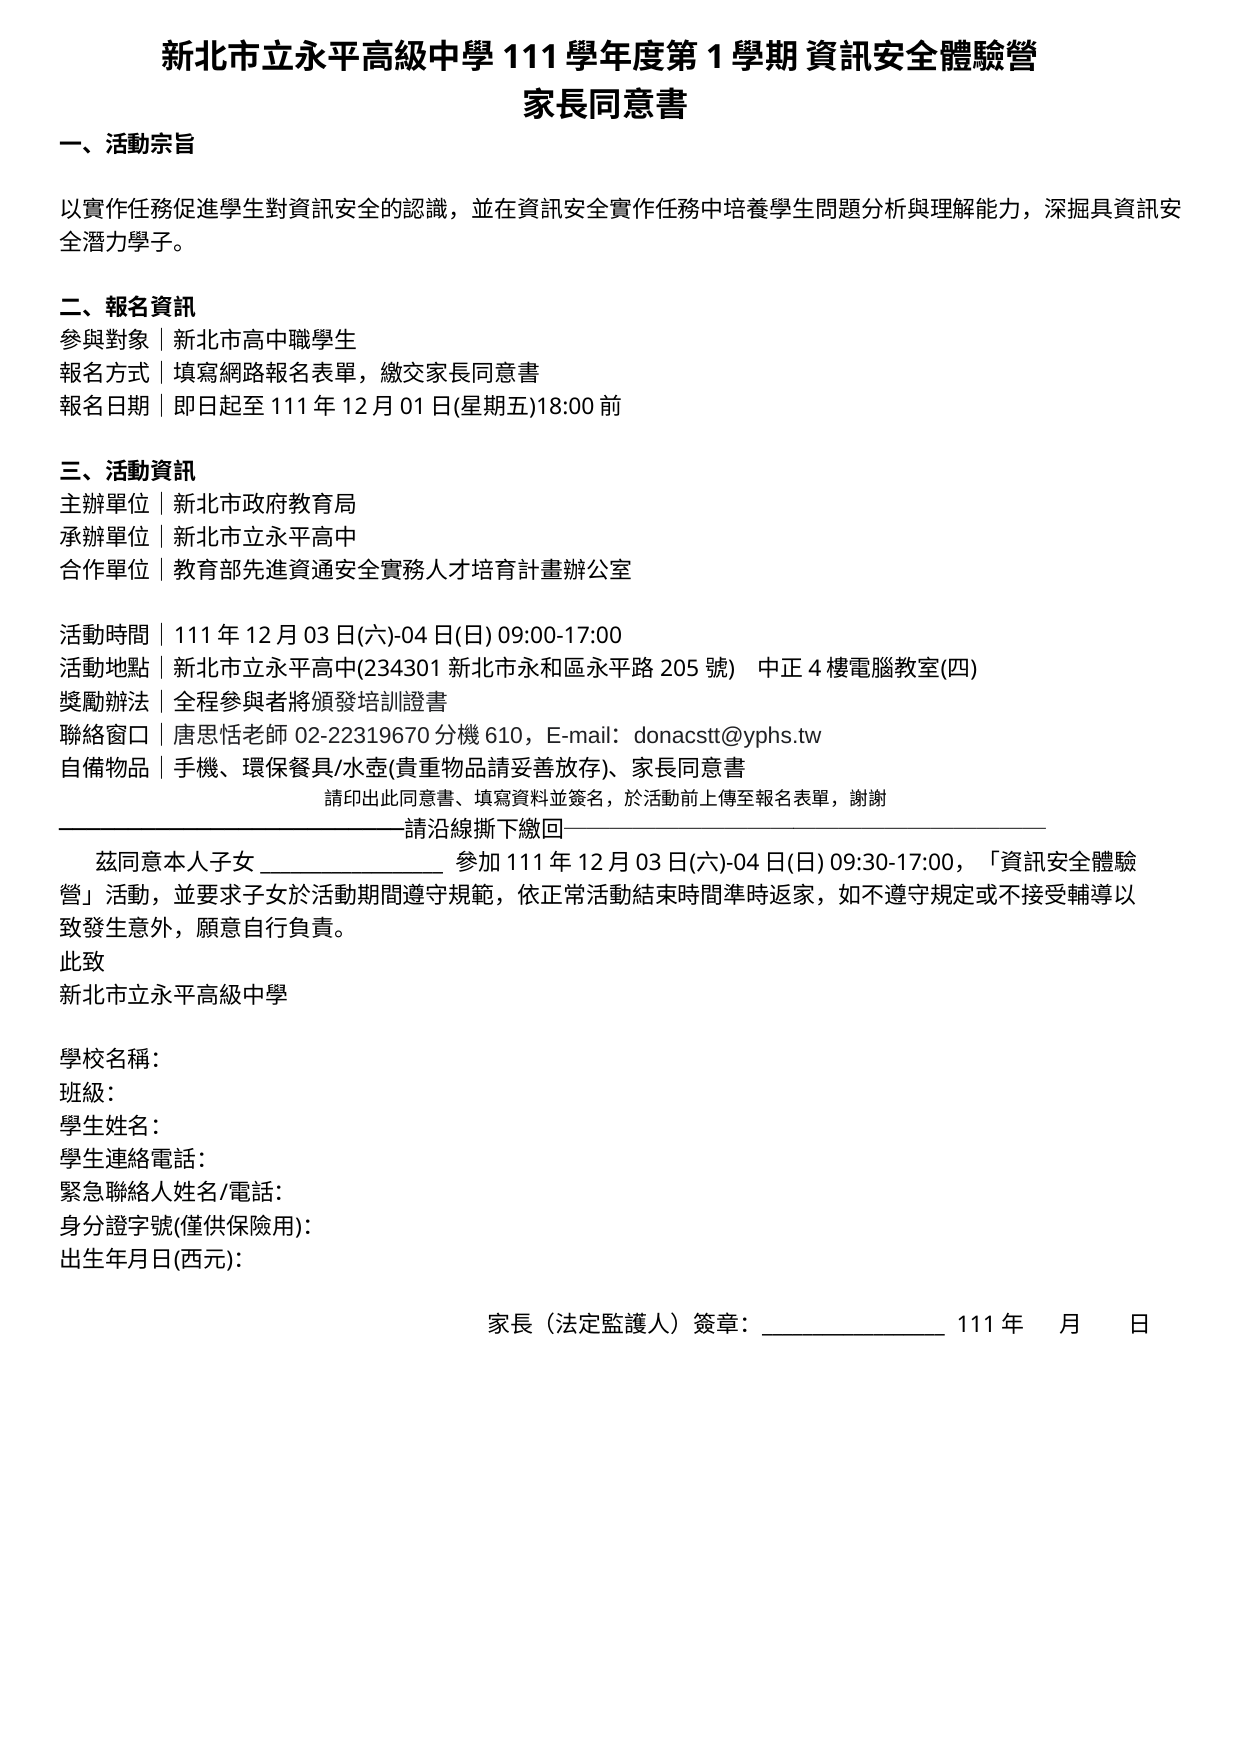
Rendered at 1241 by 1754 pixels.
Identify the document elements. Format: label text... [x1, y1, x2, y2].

text 自備物品｜手機、環保餐具/水壺(貴重物品請妥善放存)、家長同意書 [59, 750, 1152, 783]
text 新北市立永平高級中學 [59, 977, 1152, 1010]
text 出生年月日(西元)： [59, 1241, 1152, 1274]
text 緊急聯絡人姓名/電話： [59, 1174, 1152, 1207]
text 班級： [59, 1074, 1152, 1108]
text 二、報名資訊 [59, 288, 1152, 322]
text 家長（法定監護人）簽章：__________________ 111年 月 日 [59, 1305, 1152, 1339]
text ─────────────────────────請沿線撕下繳回───────────────────── [59, 810, 1152, 844]
text 獎勵辦法｜全程參與者將頒發培訓證書 [59, 683, 1152, 717]
text 活動地點｜新北市立永平高中(234301 新北市永和區永平路 205 號) 中正4樓電腦教室(四) [59, 650, 1152, 683]
text 學生連絡電話： [59, 1141, 1152, 1174]
text 以實作任務促進學生對資訊安全的認識，並在資訊安全實作任務中培養學生問題分析與理解能力，深掘具資訊安全潛力學子。 [59, 191, 1200, 257]
text 參與對象｜新北市高中職學生 [59, 322, 1152, 355]
text 主辦單位｜新北市政府教育局 [59, 486, 1152, 519]
text 承辦單位｜新北市立永平高中 [59, 519, 1152, 552]
text 活動時間｜111年12月03日(六)-04日(日) 09:00-17:00 [59, 617, 1152, 650]
text 此致 [59, 943, 1152, 977]
text 學校名稱： [59, 1041, 1152, 1074]
text 合作單位｜教育部先進資通安全實務人才培育計畫辦公室 [59, 552, 1152, 586]
text 新北市立永平高級中學 111學年度第1學期 資訊安全體驗營 [0, 29, 1240, 78]
text 報名方式｜填寫網路報名表單，繳交家長同意書 [59, 355, 1152, 388]
text 請印出此同意書、填寫資料並簽名，於活動前上傳至報名表單，謝謝 [59, 783, 1152, 810]
text 家長同意書 [59, 78, 1152, 126]
text 身分證字號(僅供保險用)： [59, 1207, 1152, 1241]
text 一、活動宗旨 [59, 126, 1152, 159]
text 茲同意本人子女 __________________ 參加111年12月03日(六)-04日(日) 09:30-17:00，「資訊安全體驗營」活動，並要求子女於活動期間遵守規範，依正常活動結束時間準時返家，如不遵守規定或不接受輔導以致發生意外，願意自行負責。 [59, 844, 1152, 943]
text 報名日期｜即日起至111年12月01日(星期五)18:00前 [59, 388, 1152, 421]
text 三、活動資訊 [59, 453, 1152, 486]
text 學生姓名： [59, 1108, 1152, 1141]
text 聯絡窗口｜唐思恬老師 02-22319670分機610，E-mail：donacstt@yphs.tw [59, 717, 1152, 750]
